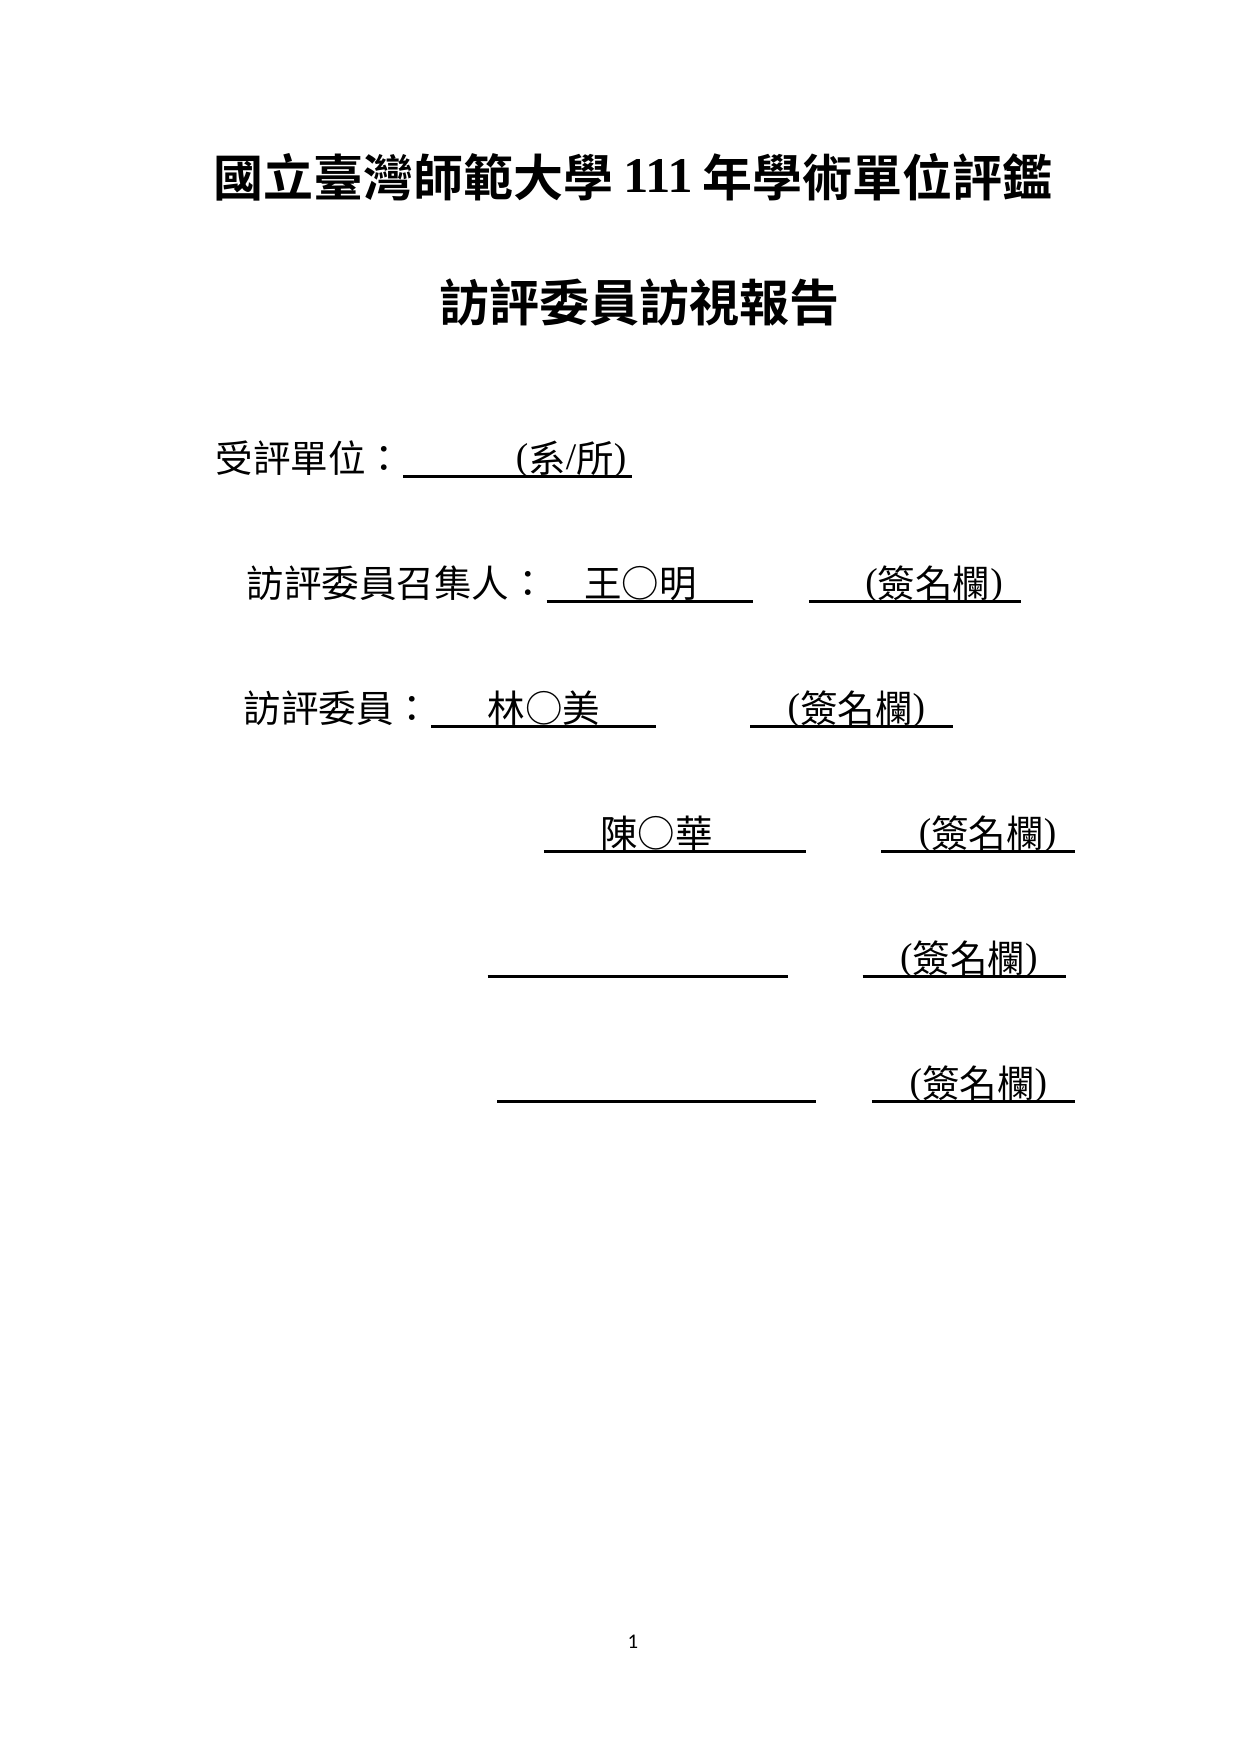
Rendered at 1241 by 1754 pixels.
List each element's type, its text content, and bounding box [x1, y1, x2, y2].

text 國立臺灣師範大學111年學術單位評鑑 [187, 102, 1078, 227]
text 陳○華 (簽名欄) [187, 789, 1078, 852]
text 訪評委員： 林○美 (簽名欄) [187, 664, 1078, 727]
text (簽名欄) [187, 914, 1078, 977]
text 受評單位： (系/所) [187, 414, 1078, 477]
text 訪評委員召集人： 王○明 (簽名欄) [187, 539, 1078, 602]
text (簽名欄) [187, 1039, 1078, 1102]
text 訪評委員訪視報告 [187, 227, 1078, 352]
